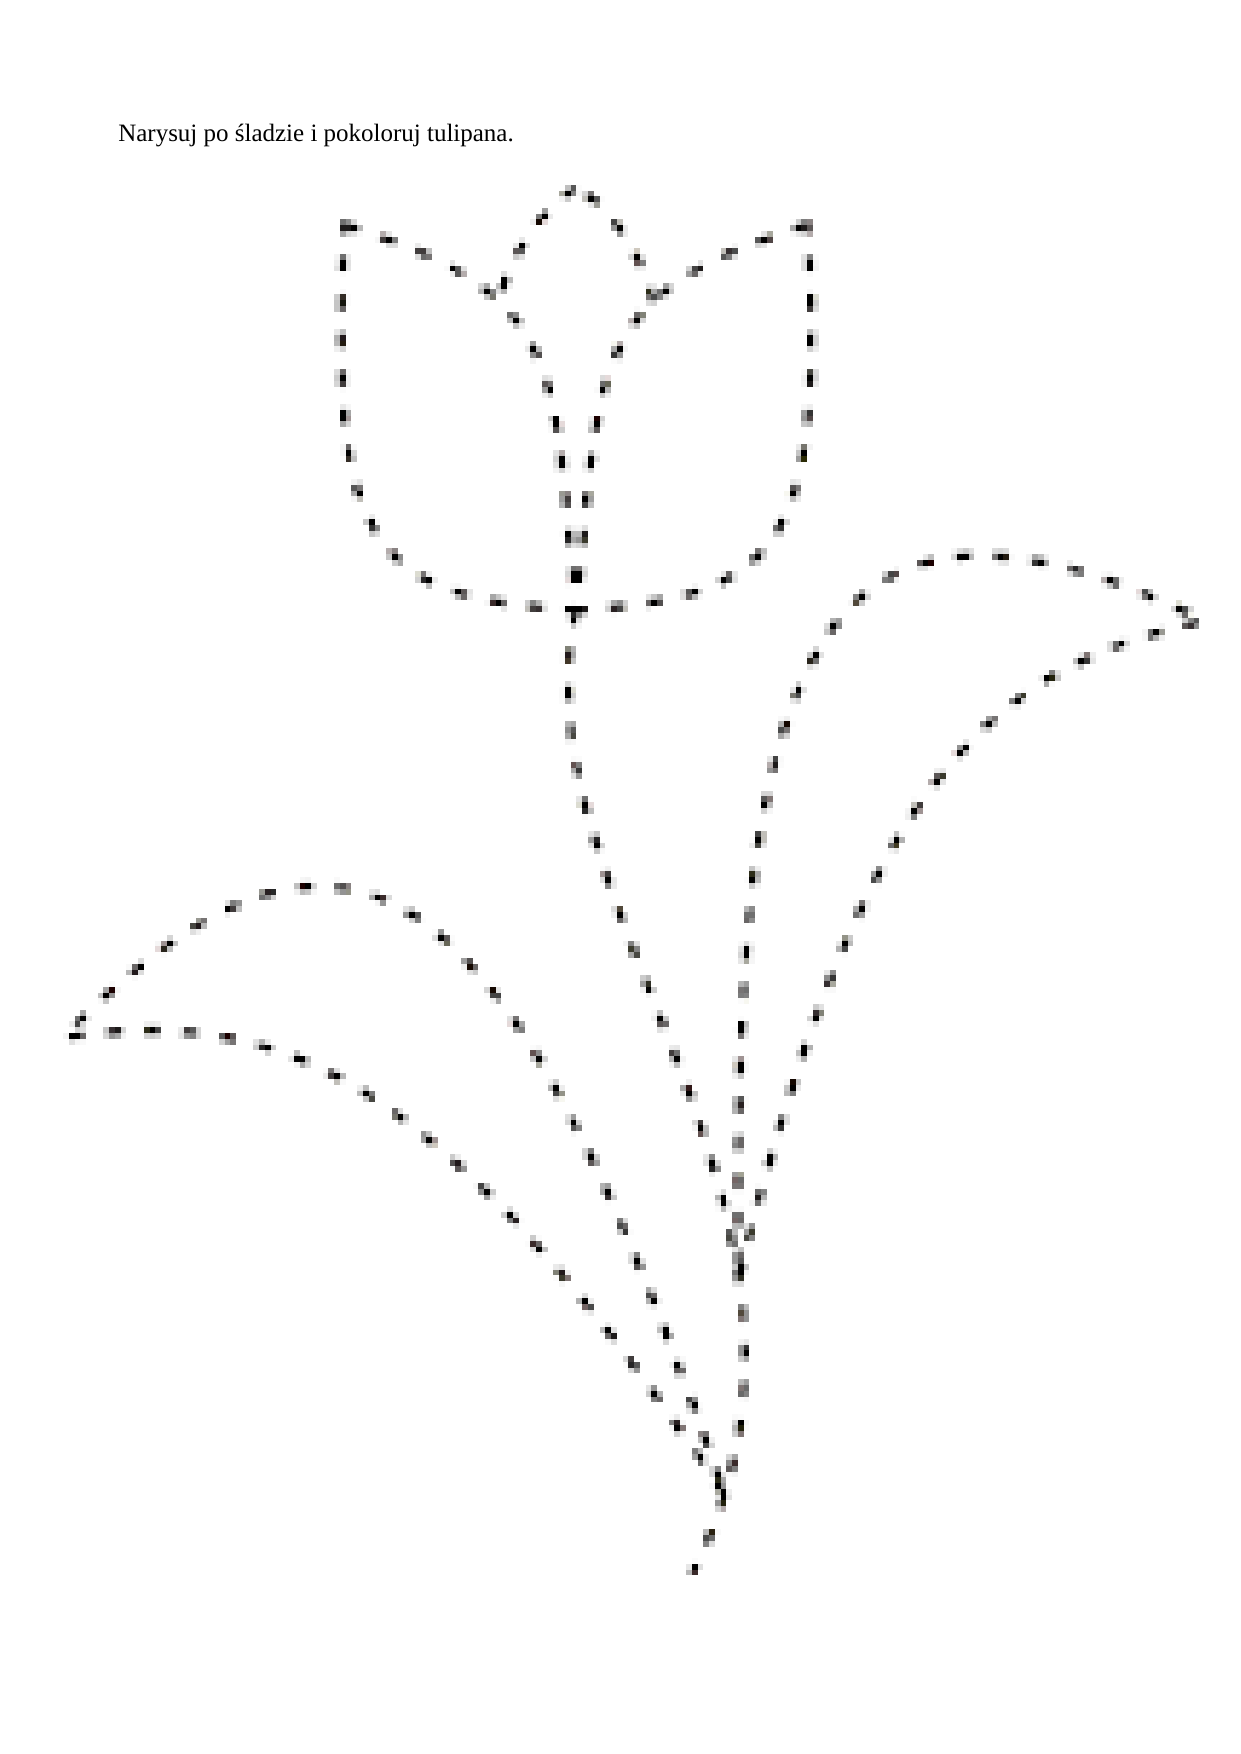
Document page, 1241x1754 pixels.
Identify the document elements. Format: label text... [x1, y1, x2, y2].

picture [52, 168, 1223, 1599]
text Narysuj po śladzie i pokoloruj tulipana. [118, 118, 1122, 147]
